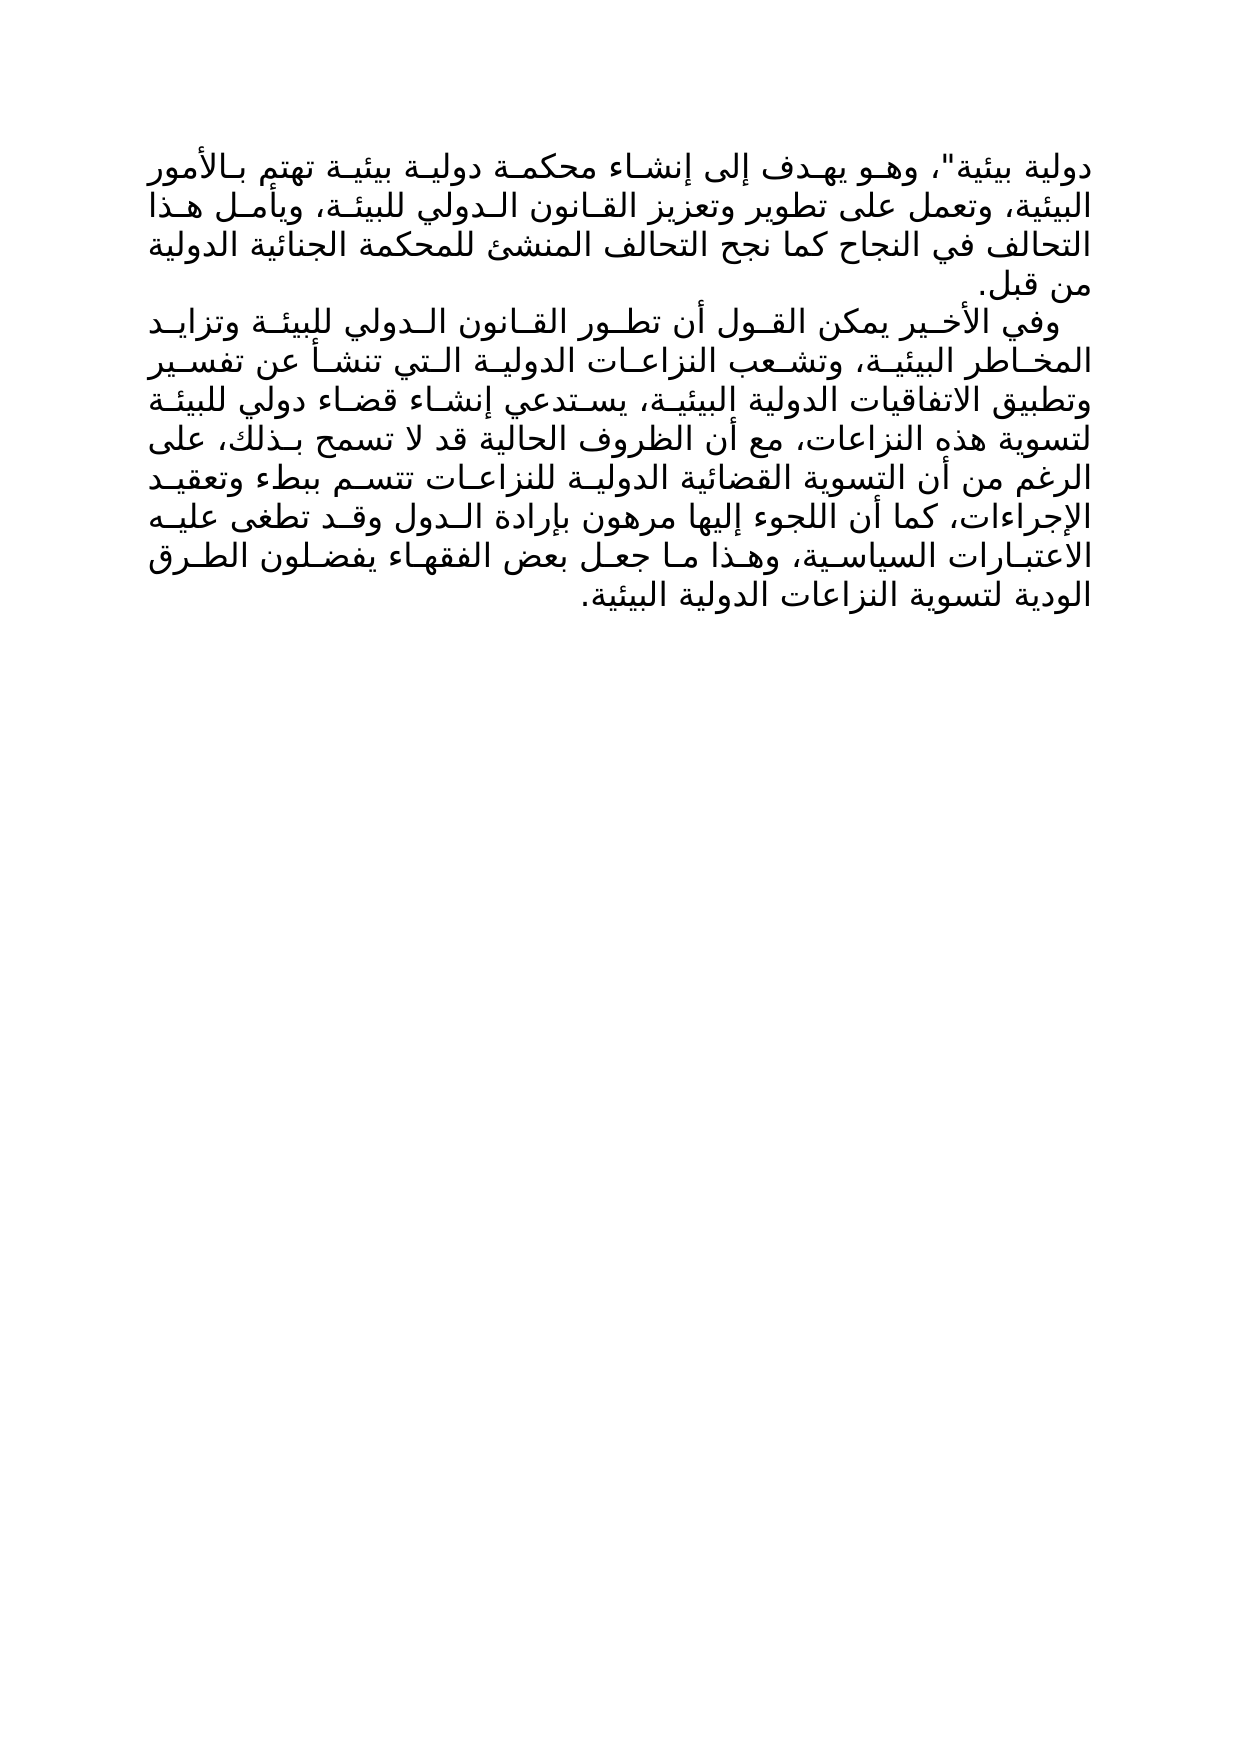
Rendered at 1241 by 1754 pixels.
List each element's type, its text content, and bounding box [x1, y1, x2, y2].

text وفي الأخير يمكن القول أن تطور القانون الدولي للبيئة وتزايد المخاطر البيئية، وتشعب النزاعات الدولية التي تنشأ عن تفسير وتطبيق الاتفاقيات الدولية البيئية، يستدعي إنشاء قضاء دولي للبيئة لتسوية هذه النزاعات، مع أن الظروف الحالية قد لا تسمح بذلك، على الرغم من أن التسوية القضائية الدولية للنزاعات تتسم ببطء وتعقيد الإجراءات، كما أن اللجوء إليها مرهون بإرادة الدول وقد تطغى عليه الاعتبارات السياسية، وهذا ما جعل بعض الفقهاء يفضلون الطرق الودية لتسوية النزاعات الدولية البيئية. [148, 303, 1093, 614]
text وتزايدت الدعوات لإنشاء هذه المحكمة مؤخراً، حيث أنشأت بعض المنظمات الدولية تحالفاً أطلقت عليه تسمية "التحالف لإنشاء محكمة دولية بيئية"، وهو يهدف إلى إنشاء محكمة دولية بيئية تهتم بالأمور البيئية، وتعمل على تطوير وتعزيز القانون الدولي للبيئة، ويأمل هذا التحالف في النجاح كما نجح التحالف المنشئ للمحكمة الجنائية الدولية من قبل. [148, 148, 1093, 303]
